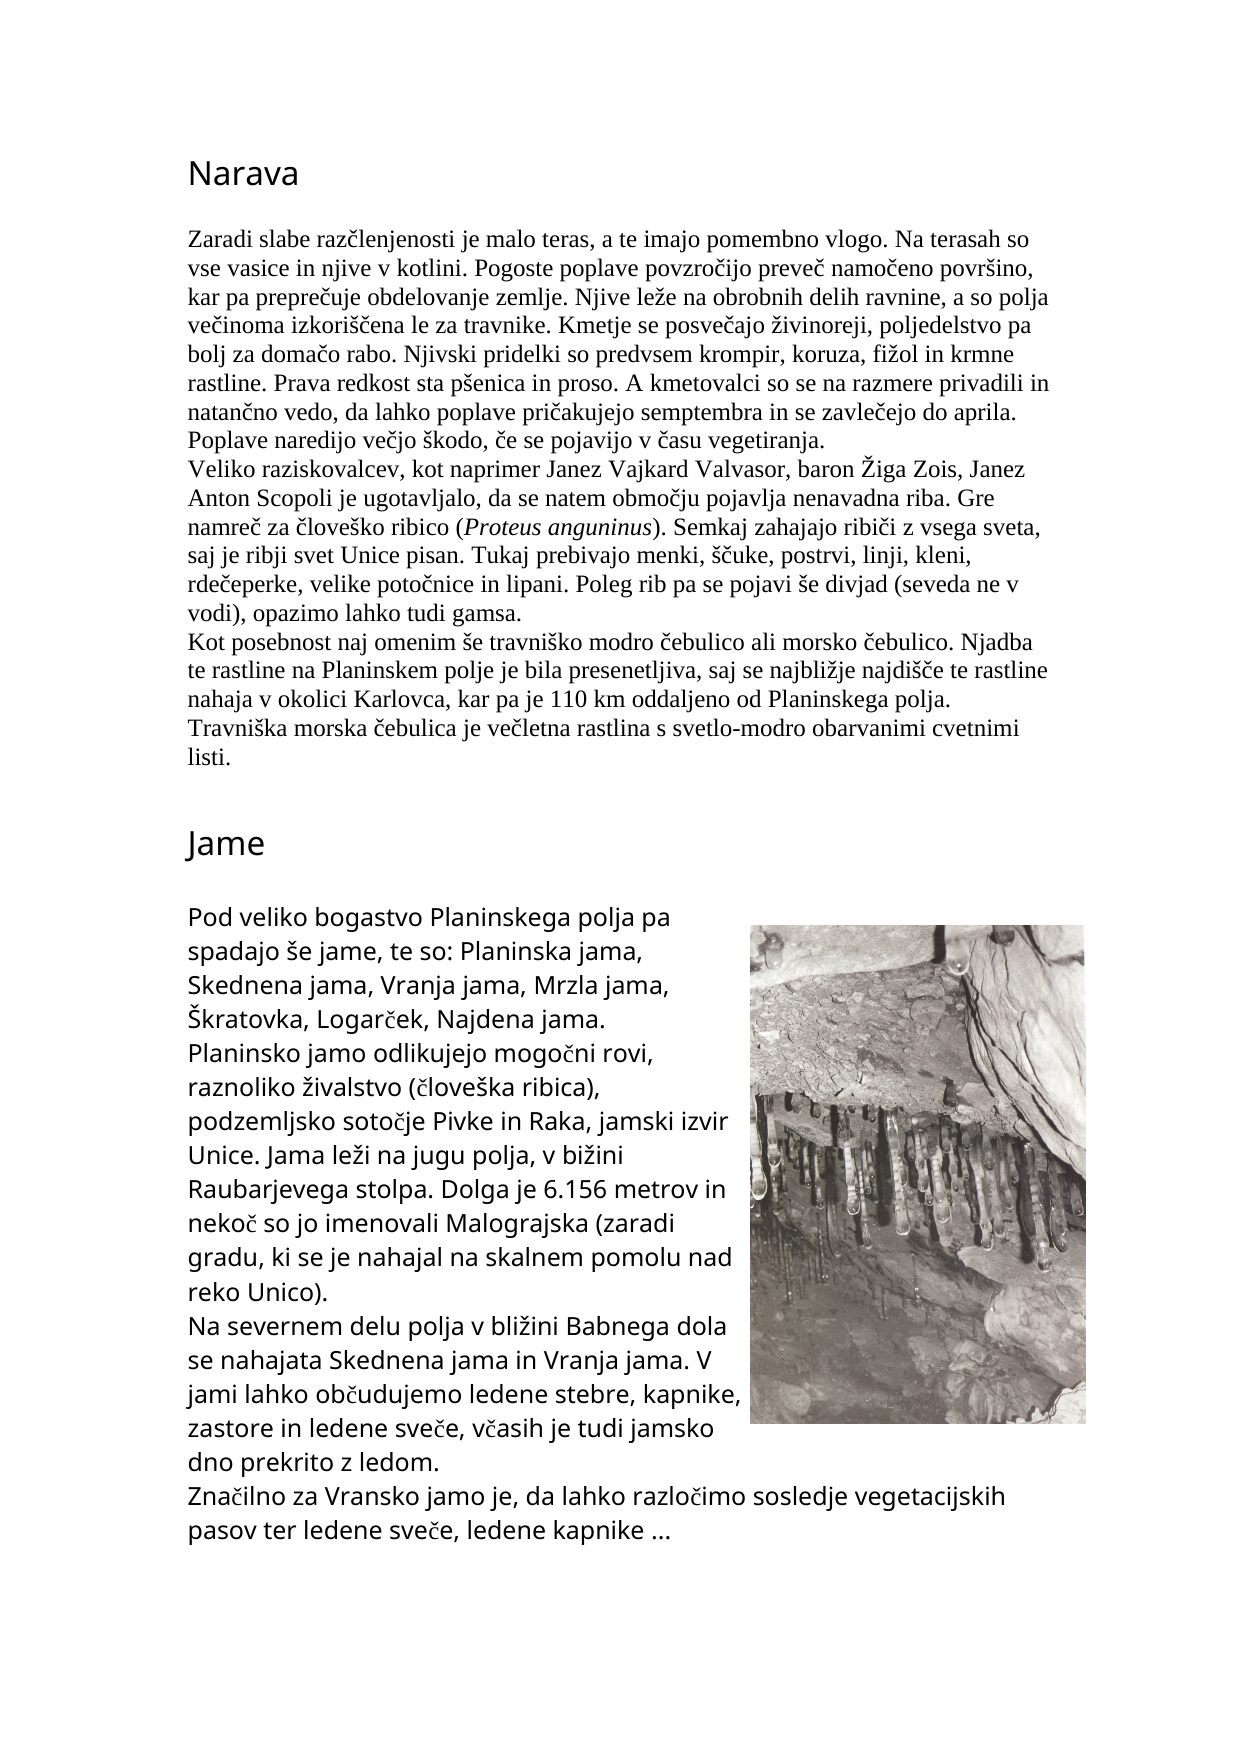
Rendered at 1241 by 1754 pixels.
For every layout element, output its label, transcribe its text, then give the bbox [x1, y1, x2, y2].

text Značilno za Vransko jamo je, da lahko razločimo sosledje vegetacijskih pasov ter ledene sveče, ledene kapnike ... [187, 1478, 1053, 1547]
picture [750, 925, 1086, 1424]
text Pod veliko bogastvo Planinskega polja pa spadajo še jame, te so: Planinska jama, Skednena jama, Vranja jama, Mrzla jama, Škratovka, Logarček, Najdena jama. [187, 899, 1053, 1036]
text Kot posebnost naj omenim še travniško modro čebulico ali morsko čebulico. Njadba te rastline na Planinskem polje je bila presenetljiva, saj se najbližje najdišče te rastline nahaja v okolici Karlovca, kar pa je 110 km oddaljeno od Planinskega polja. Travniška morska čebulica je večletna rastlina s svetlo-modro obarvanimi cvetnimi listi. [187, 627, 1053, 770]
text Narava [187, 150, 1053, 195]
text Jame [187, 820, 1053, 865]
text Na severnem delu polja v bližini Babnega dola se nahajata Skednena jama in Vranja jama. V jami lahko občudujemo ledene stebre, kapnike, zastore in ledene sveče, včasih je tudi jamsko dno prekrito z ledom. [187, 1308, 1053, 1478]
text Zaradi slabe razčlenjenosti je malo teras, a te imajo pomembno vlogo. Na terasah so vse vasice in njive v kotlini. Pogoste poplave povzročijo preveč namočeno površino, kar pa preprečuje obdelovanje zemlje. Njive leže na obrobnih delih ravnine, a so polja večinoma izkoriščena le za travnike. Kmetje se posvečajo živinoreji, poljedelstvo pa bolj za domačo rabo. Njivski pridelki so predvsem krompir, koruza, fižol in krmne rastline. Prava redkost sta pšenica in proso. A kmetovalci so se na razmere privadili in natančno vedo, da lahko poplave pričakujejo semptembra in se zavlečejo do aprila. Poplave naredijo večjo škodo, če se pojavijo v času vegetiranja. [187, 224, 1053, 454]
text Veliko raziskovalcev, kot naprimer Janez Vajkard Valvasor, baron Žiga Zois, Janez Anton Scopoli je ugotavljalo, da se natem območju pojavlja nenavadna riba. Gre namreč za človeško ribico (Proteus anguninus). Semkaj zahajajo ribiči z vsega sveta, saj je ribji svet Unice pisan. Tukaj prebivajo menki, ščuke, postrvi, linji, kleni, rdečeperke, velike potočnice in lipani. Poleg rib pa se pojavi še divjad (seveda ne v vodi), opazimo lahko tudi gamsa. [187, 454, 1053, 627]
text Planinsko jamo odlikujejo mogočni rovi, raznoliko živalstvo (človeška ribica), podzemljsko sotočje Pivke in Raka, jamski izvir Unice. Jama leži na jugu polja, v bižini Raubarjevega stolpa. Dolga je 6.156 metrov in nekoč so jo imenovali Malograjska (zaradi gradu, ki se je nahajal na skalnem pomolu nad reko Unico). [187, 1036, 750, 1308]
